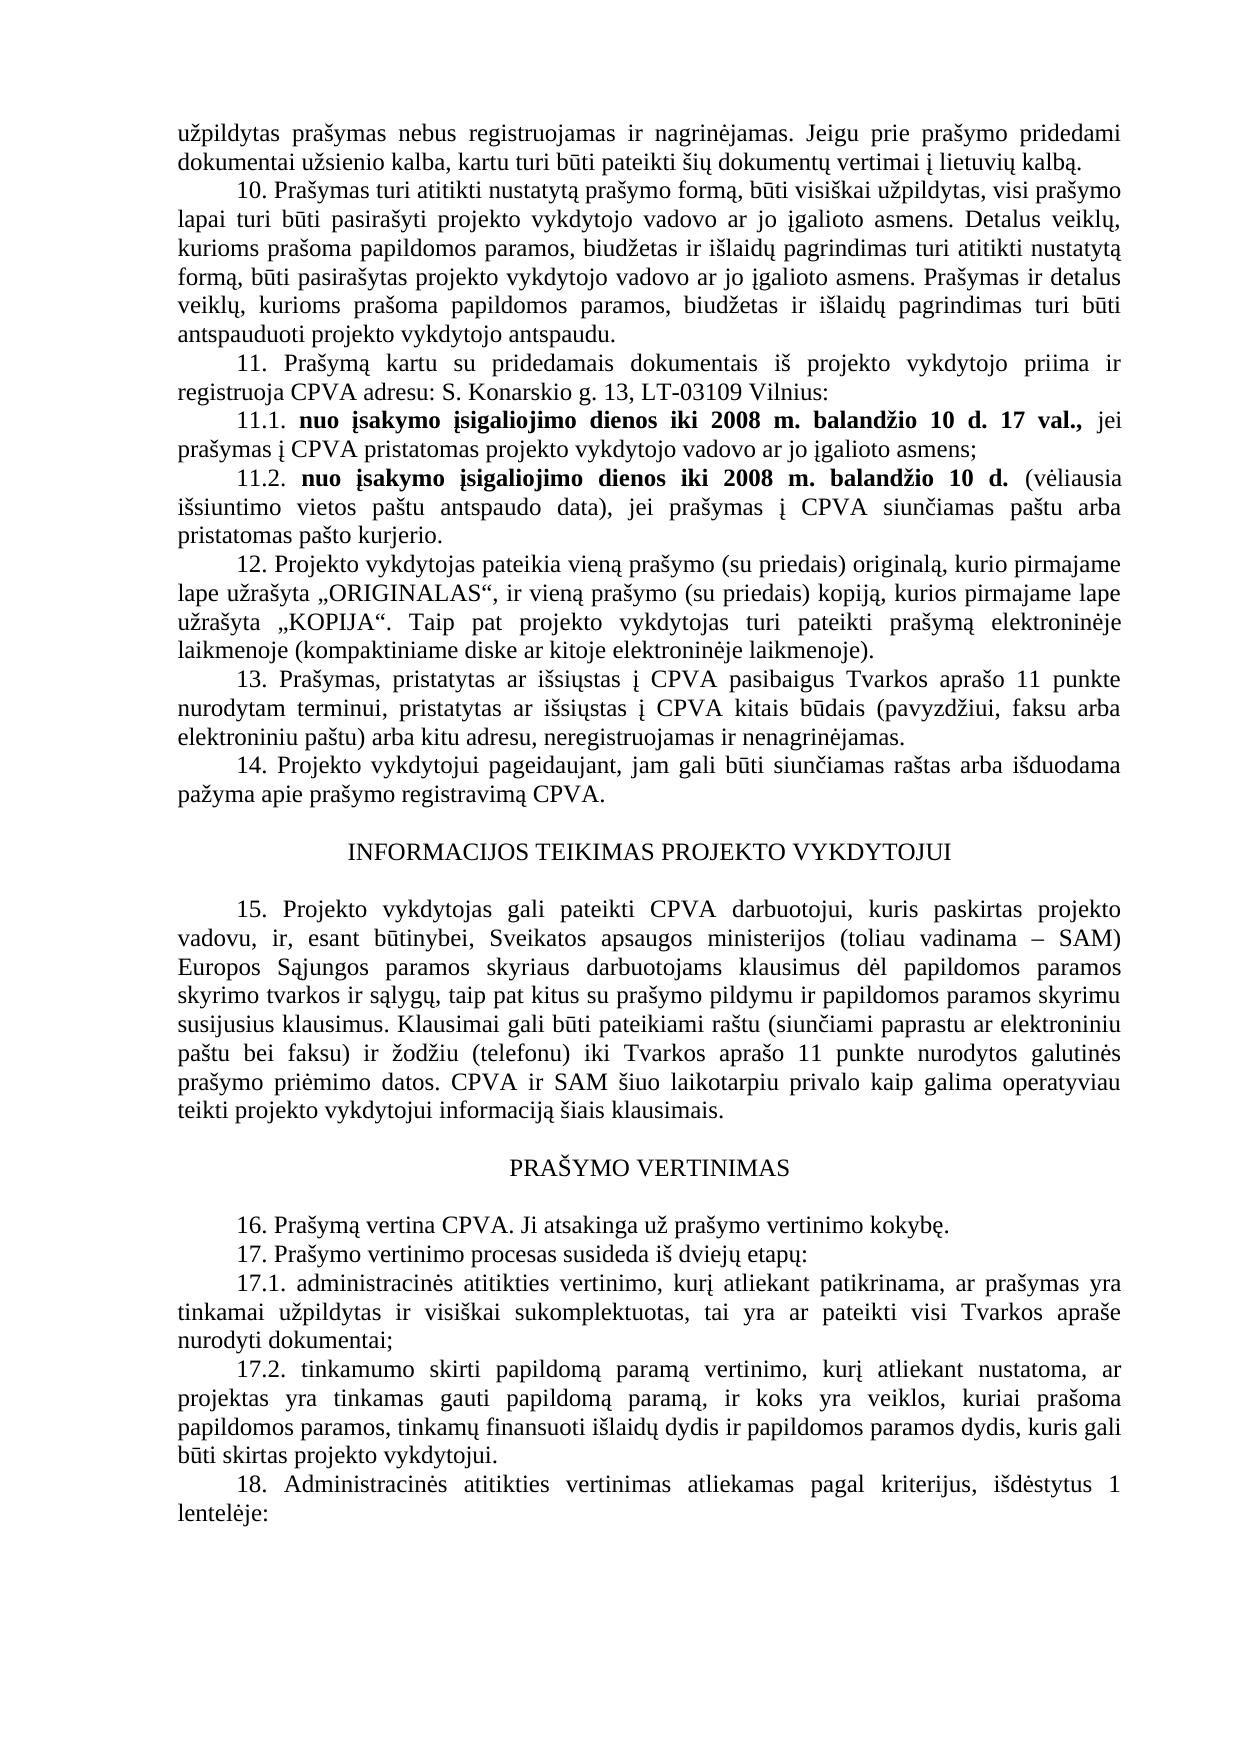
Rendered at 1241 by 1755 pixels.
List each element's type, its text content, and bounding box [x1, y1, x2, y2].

text 11.1. nuo įsakymo įsigaliojimo dienos iki 2008 m. balandžio 10 d. 17 val., jei prašymas į CPVA pristatomas projekto vykdytojo vadovo ar jo įgalioto asmens; [177, 406, 1122, 463]
text 14. Projekto vykdytojui pageidaujant, jam gali būti siunčiamas raštas arba išduodama pažyma apie prašymo registravimą CPVA. [177, 751, 1122, 808]
text 13. Prašymas, pristatytas ar išsiųstas į CPVA pasibaigus Tvarkos aprašo 11 punkte nurodytam terminui, pristatytas ar išsiųstas į CPVA kitais būdais (pavyzdžiui, faksu arba elektroniniu paštu) arba kitu adresu, neregistruojamas ir nenagrinėjamas. [177, 664, 1122, 751]
text 10. Prašymas turi atitikti nustatytą prašymo formą, būti visiškai užpildytas, visi prašymo lapai turi būti pasirašyti projekto vykdytojo vadovo ar jo įgalioto asmens. Detalus veiklų, kurioms prašoma papildomos paramos, biudžetas ir išlaidų pagrindimas turi atitikti nustatytą formą, būti pasirašytas projekto vykdytojo vadovo ar jo įgalioto asmens. Prašymas ir detalus veiklų, kurioms prašoma papildomos paramos, biudžetas ir išlaidų pagrindimas turi būti antspauduoti projekto vykdytojo antspaudu. [177, 176, 1122, 348]
text 17.2. tinkamumo skirti papildomą paramą vertinimo, kurį atliekant nustatoma, ar projektas yra tinkamas gauti papildomą paramą, ir koks yra veiklos, kuriai prašoma papildomos paramos, tinkamų finansuoti išlaidų dydis ir papildomos paramos dydis, kuris gali būti skirtas projekto vykdytojui. [177, 1354, 1122, 1469]
text 16. Prašymą vertina CPVA. Ji atsakinga už prašymo vertinimo kokybę. [177, 1211, 1122, 1239]
text 17. Prašymo vertinimo procesas susideda iš dviejų etapų: [177, 1239, 1122, 1268]
text 17.1. administracinės atitikties vertinimo, kurį atliekant patikrinama, ar prašymas yra tinkamai užpildytas ir visiškai sukomplektuotas, tai yra ar pateikti visi Tvarkos apraše nurodyti dokumentai; [177, 1268, 1122, 1354]
text 12. Projekto vykdytojas pateikia vieną prašymo (su priedais) originalą, kurio pirmajame lape užrašyta „ORIGINALAS“, ir vieną prašymo (su priedais) kopiją, kurios pirmajame lape užrašyta „KOPIJA“. Taip pat projekto vykdytojas turi pateikti prašymą elektroninėje laikmenoje (kompaktiniame diske ar kitoje elektroninėje laikmenoje). [177, 549, 1122, 664]
text 11.2. nuo įsakymo įsigaliojimo dienos iki 2008 m. balandžio 10 d. (vėliausia išsiuntimo vietos paštu antspaudo data), jei prašymas į CPVA siunčiamas paštu arba pristatomas pašto kurjerio. [177, 463, 1122, 549]
text INFORMACIJOS TEIKIMAS PROJEKTO VYKDYTOJUI [177, 837, 1122, 866]
text PRAŠYMO VERTINIMAS [177, 1153, 1122, 1182]
text 15. Projekto vykdytojas gali pateikti CPVA darbuotojui, kuris paskirtas projekto vadovu, ir, esant būtinybei, Sveikatos apsaugos ministerijos (toliau vadinama – SAM) Europos Sąjungos paramos skyriaus darbuotojams klausimus dėl papildomos paramos skyrimo tvarkos ir sąlygų, taip pat kitus su prašymo pildymu ir papildomos paramos skyrimu susijusius klausimus. Klausimai gali būti pateikiami raštu (siunčiami paprastu ar elektroniniu paštu bei faksu) ir žodžiu (telefonu) iki Tvarkos aprašo 11 punkte nurodytos galutinės prašymo priėmimo datos. CPVA ir SAM šiuo laikotarpiu privalo kaip galima operatyviau teikti projekto vykdytojui informaciją šiais klausimais. [177, 894, 1122, 1124]
text užpildytas prašymas nebus registruojamas ir nagrinėjamas. Jeigu prie prašymo pridedami dokumentai užsienio kalba, kartu turi būti pateikti šių dokumentų vertimai į lietuvių kalbą. [177, 118, 1122, 176]
text 18. Administracinės atitikties vertinimas atliekamas pagal kriterijus, išdėstytus 1 lentelėje: [177, 1469, 1122, 1527]
text 11. Prašymą kartu su pridedamais dokumentais iš projekto vykdytojo priima ir registruoja CPVA adresu: S. Konarskio g. 13, LT-03109 Vilnius: [177, 348, 1122, 406]
